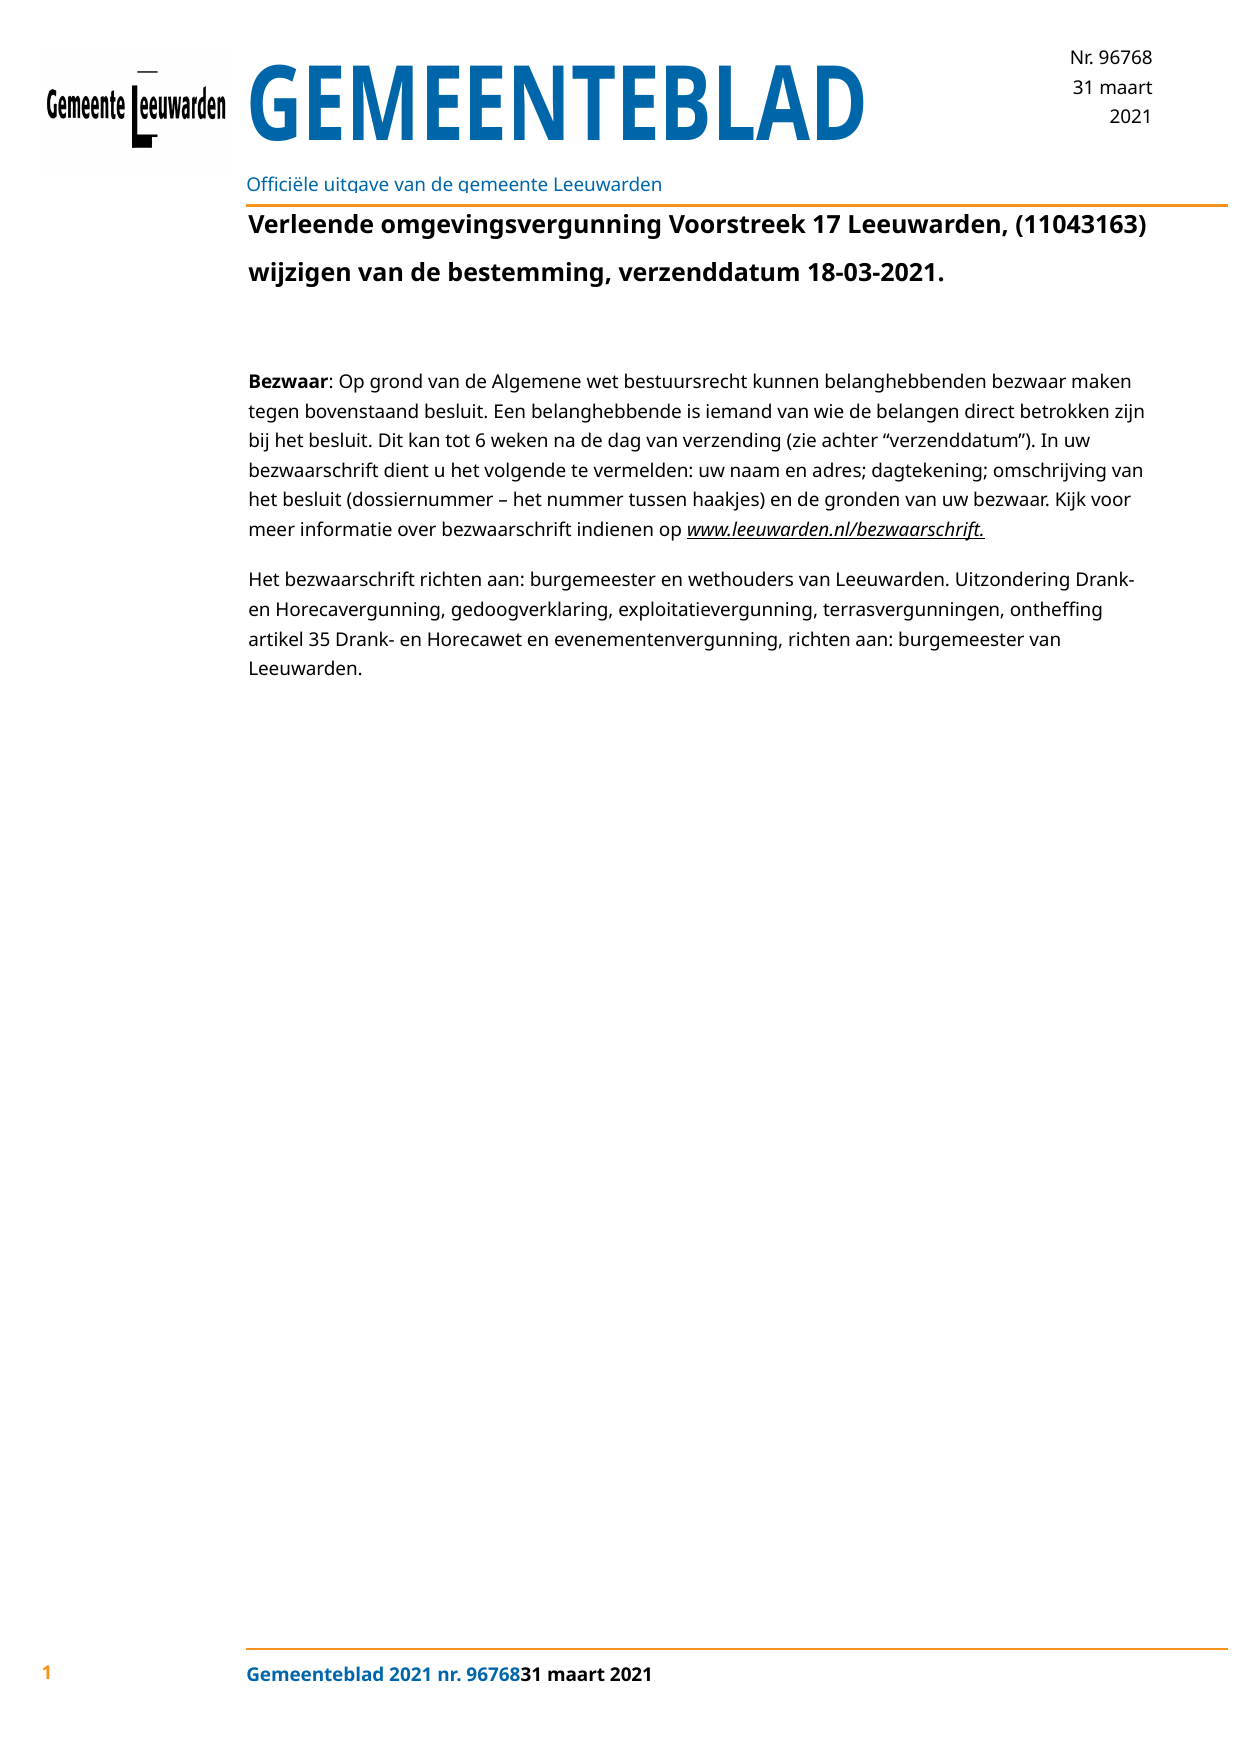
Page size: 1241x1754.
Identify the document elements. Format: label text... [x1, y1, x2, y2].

picture [41, 47, 231, 172]
text Het bezwaarschrift richten aan: burgemeester en wethouders van Leeuwarden. Uitzondering Drank- en Horecavergunning, gedoogverklaring, exploitatievergunning, terrasvergunningen, ontheffing artikel 35 Drank- en Horecawet en evenementenvergunning, richten aan: burgemeester van Leeuwarden. [248, 567, 1152, 681]
text Verleende omgevingsvergunning Voorstreek 17 Leeuwarden, (11043163) wijzigen van de bestemming, verzenddatum 18-03-2021. [248, 207, 1152, 288]
text Bezwaar: Op grond van de Algemene wet bestuursrecht kunnen belanghebbenden bezwaar maken tegen bovenstaand besluit. Een belanghebbende is iemand van wie de belangen direct betrokken zijn bij het besluit. Dit kan tot 6 weken na de dag van verzending (zie achter “verzenddatum”). In uw bezwaarschrift dient u het volgende te vermelden: uw naam en adres; dagtekening; omschrijving van het besluit (dossiernummer – het nummer tussen haakjes) en de gronden van uw bezwaar. Kijk voor meer informatie over bezwaarschrift indienen op www.leeuwarden.nl/bezwaarschrift. [248, 368, 1152, 542]
